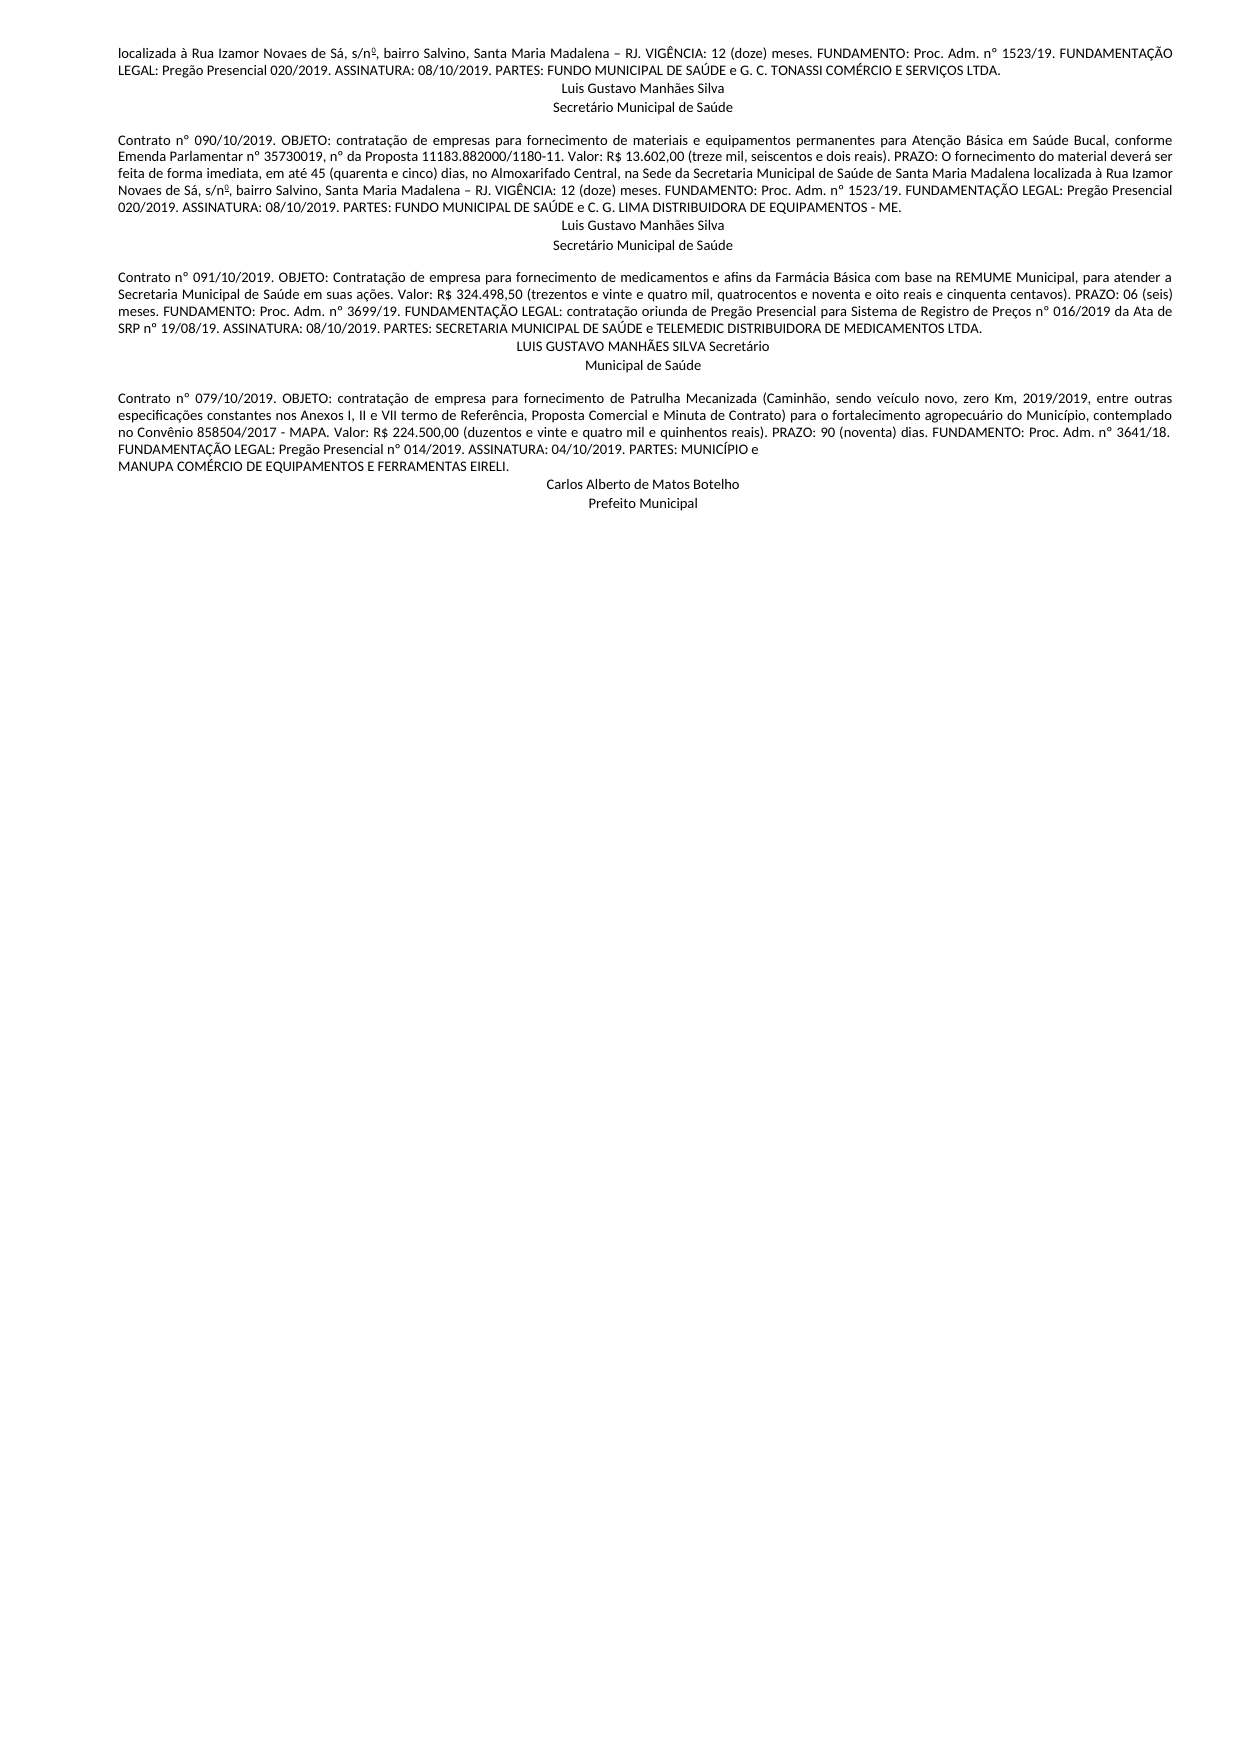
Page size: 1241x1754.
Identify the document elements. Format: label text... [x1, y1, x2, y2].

text MANUPA COMÉRCIO DE EQUIPAMENTOS E FERRAMENTAS EIRELI. [118, 458, 1174, 475]
text Secretário Municipal de Saúde [514, 236, 772, 254]
text Luis Gustavo Manhães Silva [514, 79, 772, 97]
text Carlos Alberto de Matos Botelho [514, 475, 772, 493]
text LUIS GUSTAVO MANHÃES SILVA Secretário Municipal de Saúde [514, 337, 772, 374]
text localizada à Rua Izamor Novaes de Sá, s/n0, bairro Salvino, Santa Maria Madalena – RJ. VIGÊNCIA: 12 (doze) meses. FUNDAMENTO: Proc. Adm. nº 1523/19. FUNDAMENTAÇÃO LEGAL: Pregão Presencial 020/2019. ASSINATURA: 08/10/2019. PARTES: FUNDO MUNICIPAL DE SAÚDE e G. C. TONASSI COMÉRCIO E SERVIÇOS LTDA. [118, 45, 1175, 79]
text Secretário Municipal de Saúde [514, 98, 772, 116]
text Contrato nº 091/10/2019. OBJETO: Contratação de empresa para fornecimento de medicamentos e afins da Farmácia Básica com base na REMUME Municipal, para atender a Secretaria Municipal de Saúde em suas ações. Valor: R$ 324.498,50 (trezentos e vinte e quatro mil, quatrocentos e noventa e oito reais e cinquenta centavos). PRAZO: 06 (seis) meses. FUNDAMENTO: Proc. Adm. nº 3699/19. FUNDAMENTAÇÃO LEGAL: contratação oriunda de Pregão Presencial para Sistema de Registro de Preços nº 016/2019 da Ata de SRP nº 19/08/19. ASSINATURA: 08/10/2019. PARTES: SECRETARIA MUNICIPAL DE SAÚDE e TELEMEDIC DISTRIBUIDORA DE MEDICAMENTOS LTDA. [118, 269, 1175, 337]
text Contrato nº 090/10/2019. OBJETO: contratação de empresas para fornecimento de materiais e equipamentos permanentes para Atenção Básica em Saúde Bucal, conforme Emenda Parlamentar nº 35730019, nº da Proposta 11183.882000/1180-11. Valor: R$ 13.602,00 (treze mil, seiscentos e dois reais). PRAZO: O fornecimento do material deverá ser feita de forma imediata, em até 45 (quarenta e cinco) dias, no Almoxarifado Central, na Sede da Secretaria Municipal de Saúde de Santa Maria Madalena localizada à Rua Izamor Novaes de Sá, s/n0, bairro Salvino, Santa Maria Madalena – RJ. VIGÊNCIA: 12 (doze) meses. FUNDAMENTO: Proc. Adm. nº 1523/19. FUNDAMENTAÇÃO LEGAL: Pregão Presencial 020/2019. ASSINATURA: 08/10/2019. PARTES: FUNDO MUNICIPAL DE SAÚDE e C. G. LIMA DISTRIBUIDORA DE EQUIPAMENTOS - ME. [118, 132, 1175, 216]
text Luis Gustavo Manhães Silva [514, 217, 772, 234]
text Contrato nº 079/10/2019. OBJETO: contratação de empresa para fornecimento de Patrulha Mecanizada (Caminhão, sendo veículo novo, zero Km, 2019/2019, entre outras especificações constantes nos Anexos I, II e VII termo de Referência, Proposta Comercial e Minuta de Contrato) para o fortalecimento agropecuário do Município, contemplado no Convênio 858504/2017 - MAPA. Valor: R$ 224.500,00 (duzentos e vinte e quatro mil e quinhentos reais). PRAZO: 90 (noventa) dias. FUNDAMENTO: Proc. Adm. nº 3641/18. FUNDAMENTAÇÃO LEGAL: Pregão Presencial nº 014/2019. ASSINATURA: 04/10/2019. PARTES: MUNICÍPIO e [118, 390, 1174, 458]
text Prefeito Municipal [514, 494, 772, 512]
